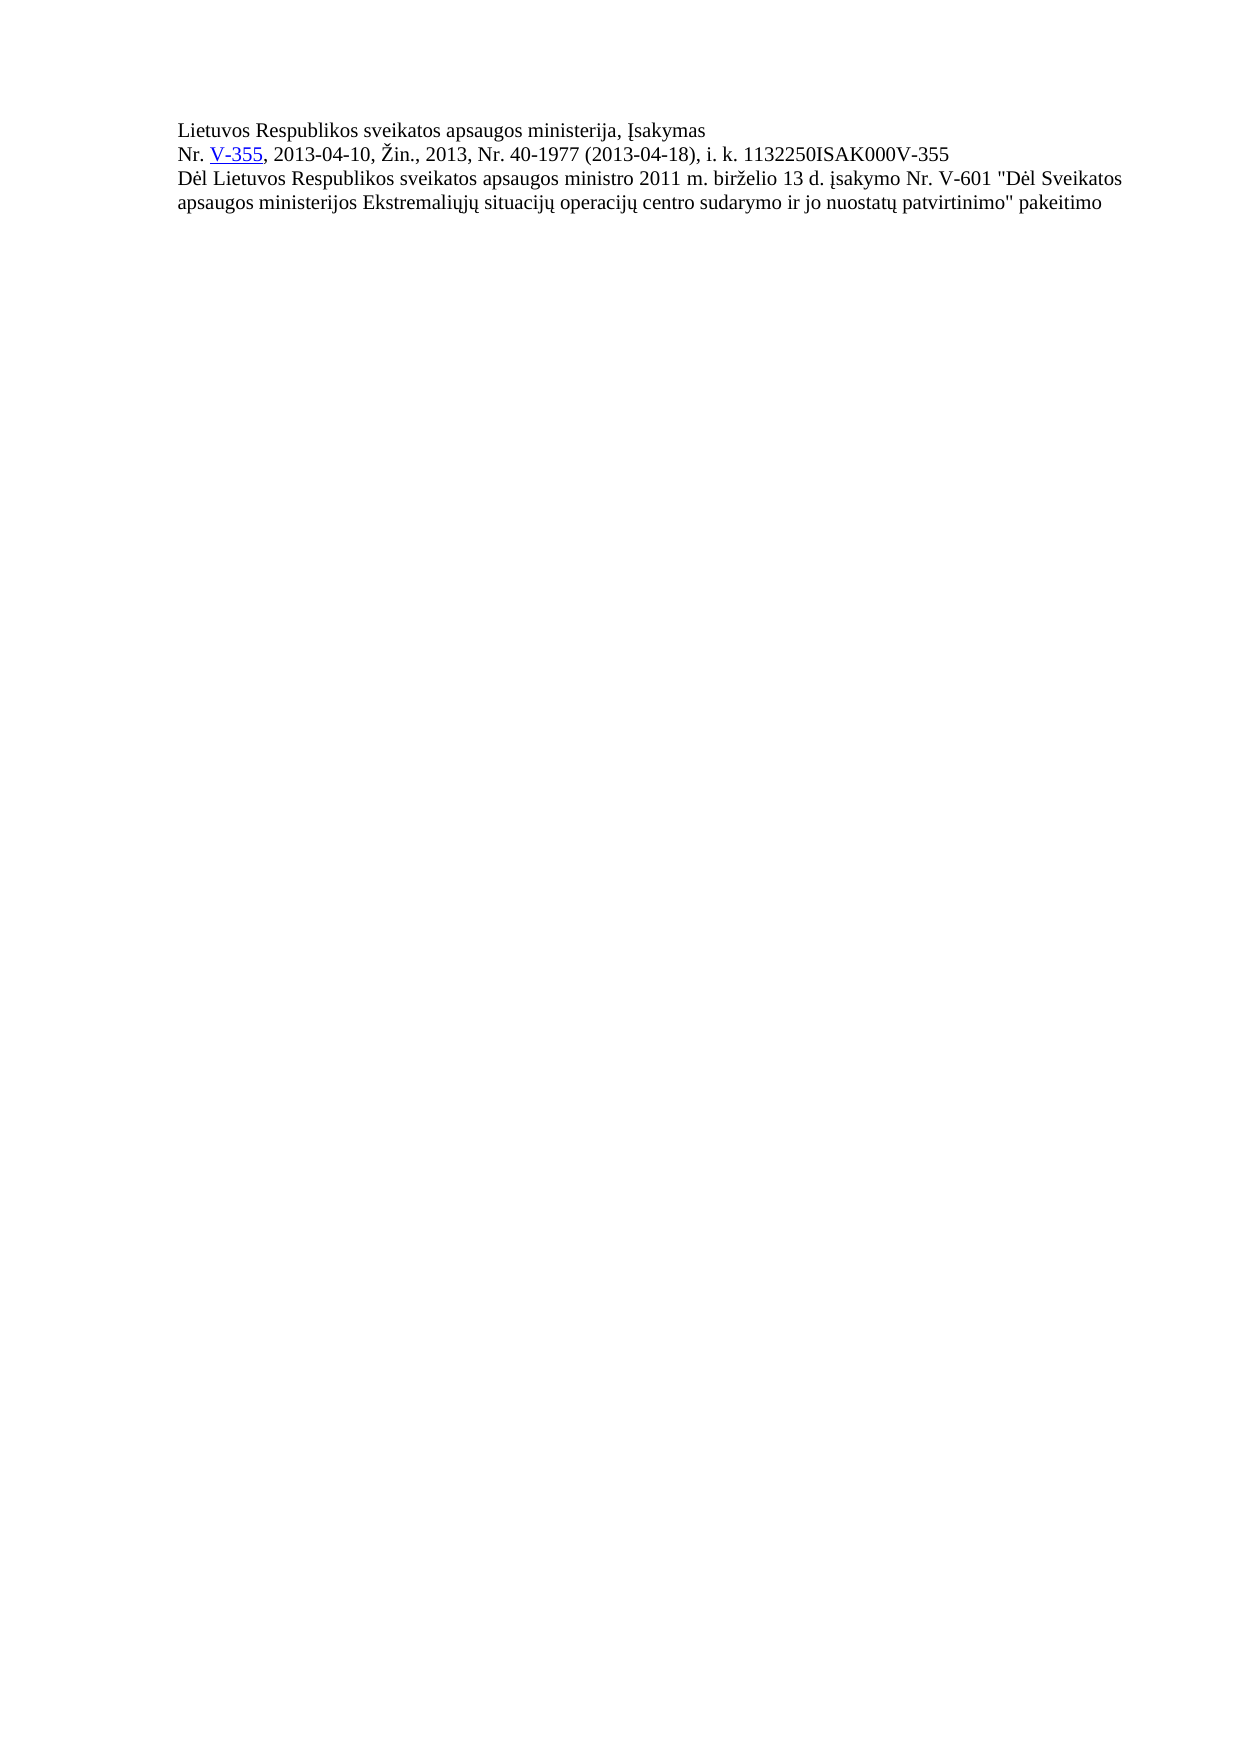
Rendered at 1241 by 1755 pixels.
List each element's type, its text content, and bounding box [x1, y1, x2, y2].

text Nr. V-355, 2013-04-10, Žin., 2013, Nr. 40-1977 (2013-04-18), i. k. 1132250ISAK000V-355 [177, 142, 1122, 166]
text Lietuvos Respublikos sveikatos apsaugos ministerija, Įsakymas [177, 118, 1122, 142]
text Dėl Lietuvos Respublikos sveikatos apsaugos ministro 2011 m. birželio 13 d. įsakymo Nr. V-601 "Dėl Sveikatos apsaugos ministerijos Ekstremaliųjų situacijų operacijų centro sudarymo ir jo nuostatų patvirtinimo" pakeitimo [177, 166, 1122, 214]
